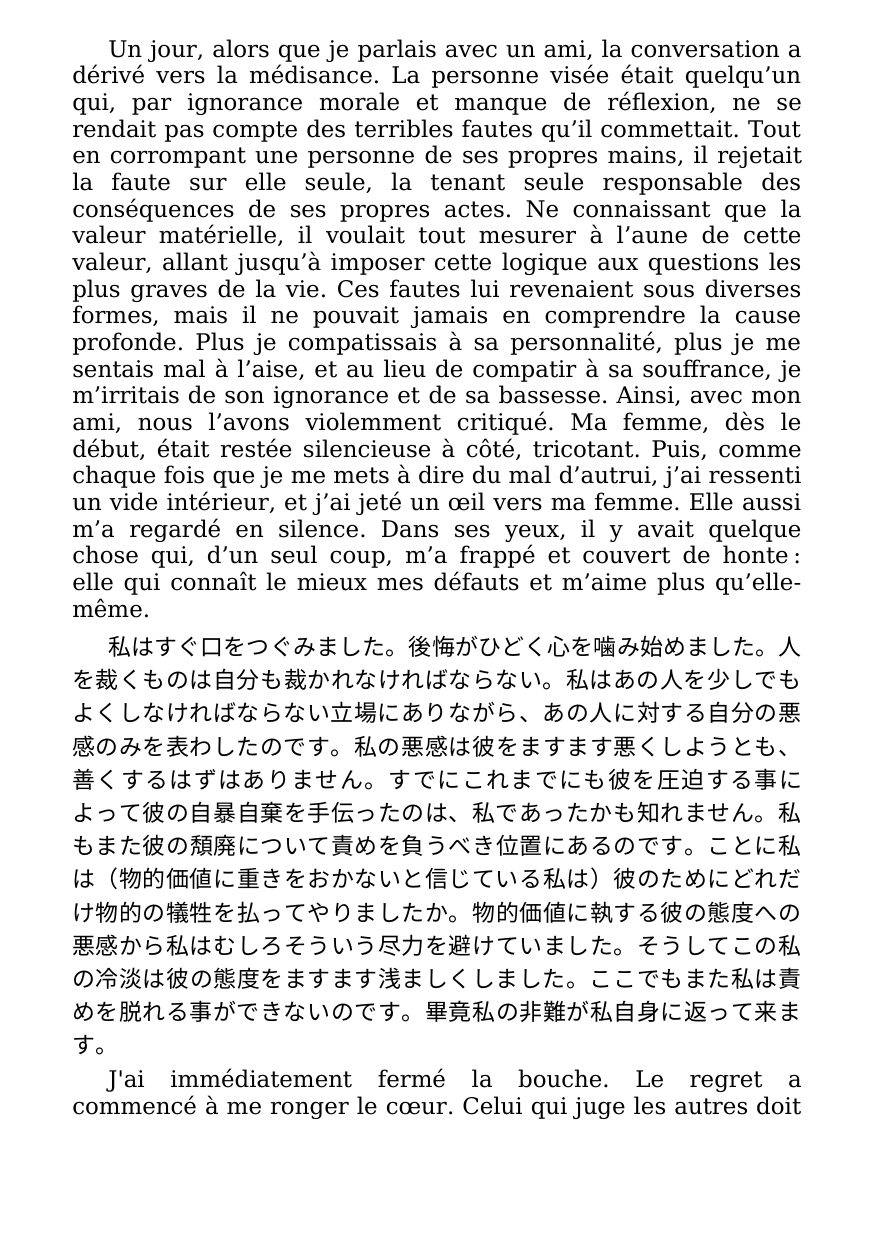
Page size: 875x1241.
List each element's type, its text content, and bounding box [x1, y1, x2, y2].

text Un jour, alors que je parlais avec un ami, la conversation a dérivé vers la médisance. La personne visée était quelqu’un qui, par ignorance morale et manque de réflexion, ne se rendait pas compte des terribles fautes qu’il commettait. Tout en corrompant une personne de ses propres mains, il rejetait la faute sur elle seule, la tenant seule responsable des conséquences de ses propres actes. Ne connaissant que la valeur matérielle, il voulait tout mesurer à l’aune de cette valeur, allant jusqu’à imposer cette logique aux questions les plus graves de la vie. Ces fautes lui revenaient sous diverses formes, mais il ne pouvait jamais en comprendre la cause profonde. Plus je compatissais à sa personnalité, plus je me sentais mal à l’aise, et au lieu de compatir à sa souffrance, je m’irritais de son ignorance et de sa bassesse. Ainsi, avec mon ami, nous l’avons violemment critiqué. Ma femme, dès le début, était restée silencieuse à côté, tricotant. Puis, comme chaque fois que je me mets à dire du mal d’autrui, j’ai ressenti un vide intérieur, et j’ai jeté un œil vers ma femme. Elle aussi m’a regardé en silence. Dans ses yeux, il y avait quelque chose qui, d’un seul coup, m’a frappé et couvert de honte : elle qui connaît le mieux mes défauts et m’aime plus qu’elle-même. [72, 36, 802, 623]
text 私はすぐ口をつぐみました。後悔がひどく心を噛み始めました。人を裁くものは自分も裁かれなければならない。私はあの人を少しでもよくしなければならない立場にありながら、あの人に対する自分の悪感のみを表わしたのです。私の悪感は彼をますます悪くしようとも、善くするはずはありません。すでにこれまでにも彼を圧迫する事によって彼の自暴自棄を手伝ったのは、私であったかも知れません。私もまた彼の頽廃について責めを負うべき位置にあるのです。ことに私は（物的価値に重きをおかないと信じている私は）彼のためにどれだけ物的の犠牲を払ってやりましたか。物的価値に執する彼の態度への悪感から私はむしろそういう尽力を避けていました。そうしてこの私の冷淡は彼の態度をますます浅ましくしました。ここでもまた私は責めを脱れる事ができないのです。畢竟私の非難が私自身に返って来ます。 [72, 629, 802, 1061]
text J'ai immédiatement fermé la bouche. Le regret a commencé à me ronger le cœur. Celui qui juge les autres doit [72, 1067, 802, 1120]
